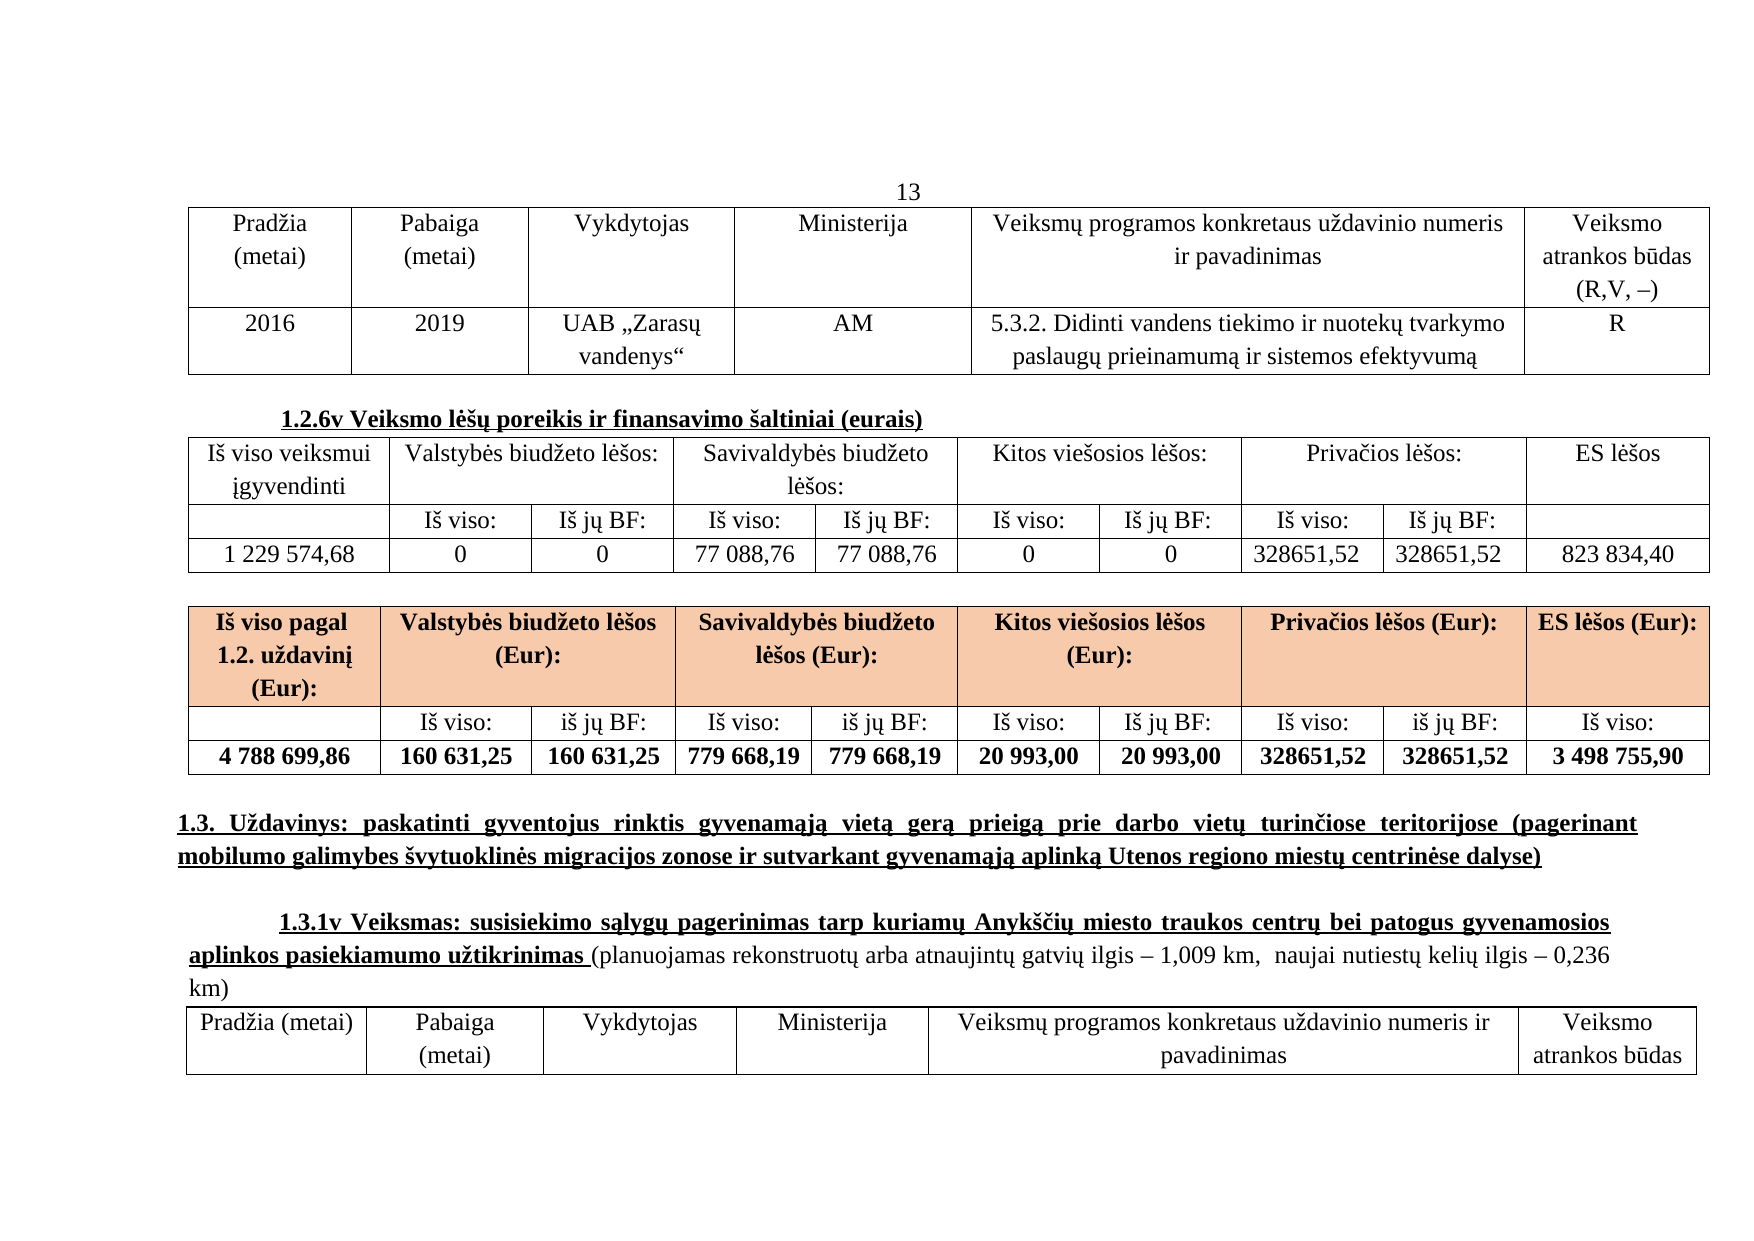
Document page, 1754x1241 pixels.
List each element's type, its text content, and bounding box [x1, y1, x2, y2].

table_header Vykdytojas [529, 208, 734, 307]
table_cell Iš jų BF: [1100, 505, 1241, 538]
table_cell Vykdytojas [544, 1008, 736, 1073]
table_cell 328651,52 [1384, 741, 1526, 774]
table_cell Iš viso: [390, 505, 531, 538]
text 1.2.6v Veiksmo lėšų poreikis ir finansavimo šaltiniai (eurais) [177, 404, 1639, 432]
table_cell Iš viso: [958, 707, 1099, 740]
table_cell Iš viso: [958, 505, 1099, 538]
table_cell Iš viso: [381, 707, 531, 740]
table_cell [189, 707, 380, 740]
table_cell 0 [1100, 539, 1241, 572]
table_cell 77 088,76 [674, 539, 815, 572]
table_cell Iš viso: [676, 707, 811, 740]
table_cell 328651,52 [1242, 539, 1383, 572]
table_header 1.3.1v Veiksmas: susisiekimo sąlygų pagerinimas tarp kuriamų Anykščių miesto traukos centrų bei patogus gyvenamosios aplinkos pasiekiamumo užtikrinimas (planuojamas rekonstruotų arba atnaujintų gatvių ilgis – 1,009 km, naujai nutiestų kelių ilgis – 0,236 km) [187, 874, 1622, 1006]
table_cell 2016 [189, 308, 351, 374]
table_cell 160 631,25 [381, 741, 531, 774]
table_header Kitos viešosios lėšos: [958, 438, 1241, 504]
table_cell 20 993,00 [1100, 741, 1241, 774]
table_header Veiksmo atrankos būdas (R,V, –) [1525, 208, 1709, 307]
table_cell 20 993,00 [958, 741, 1099, 774]
table_cell Iš viso: [674, 505, 815, 538]
table_header ES lėšos (Eur): [1527, 607, 1709, 706]
table_header Privačios lėšos: [1242, 438, 1526, 504]
table_cell iš jų BF: [532, 707, 675, 740]
table_header Pradžia (metai) [189, 208, 351, 307]
table_cell Veiksmų programos konkretaus uždavinio numeris ir pavadinimas [929, 1008, 1518, 1073]
table_cell [1527, 505, 1709, 538]
table_cell iš jų BF: [1384, 707, 1526, 740]
table_cell 1 229 574,68 [189, 539, 389, 572]
table_header ES lėšos [1527, 438, 1709, 504]
table_cell [189, 505, 389, 538]
table_cell Iš jų BF: [816, 505, 957, 538]
table_header Iš viso pagal 1.2. uždavinį (Eur): [189, 607, 380, 706]
table_cell Pradžia (metai) [187, 1008, 366, 1073]
table_cell 160 631,25 [532, 741, 675, 774]
table_header Savivaldybės biudžeto lėšos (Eur): [676, 607, 957, 706]
text 1.3. Uždavinys: paskatinti gyventojus rinktis gyvenamąją vietą gerą prieigą prie darbo vietų turinčiose teritorijose (pagerinant mobilumo galimybes švytuoklinės migracijos zonose ir sutvarkant gyvenamąją aplinką Utenos regiono miestų centrinėse dalyse) [177, 808, 1639, 870]
table_cell Ministerija [737, 1008, 928, 1073]
table_cell Iš jų BF: [1384, 505, 1526, 538]
table_cell 328651,52 [1242, 741, 1383, 774]
table_header Kitos viešosios lėšos (Eur): [958, 607, 1241, 706]
table_cell AM [735, 308, 971, 374]
table_cell Iš viso: [1242, 505, 1383, 538]
table_header [1622, 874, 1696, 1006]
table_header Valstybės biudžeto lėšos: [390, 438, 673, 504]
table_cell 779 668,19 [676, 741, 811, 774]
table_cell R [1525, 308, 1709, 374]
table_header Veiksmų programos konkretaus uždavinio numeris ir pavadinimas [972, 208, 1524, 307]
table_cell 0 [390, 539, 531, 572]
table_cell Veiksmo atrankos būdas [1519, 1008, 1696, 1073]
table_header Savivaldybės biudžeto lėšos: [674, 438, 957, 504]
table_cell 77 088,76 [816, 539, 957, 572]
table_cell UAB „Zarasų vandenys“ [529, 308, 734, 374]
table_cell Iš viso: [1242, 707, 1383, 740]
table_cell Pabaiga (metai) [367, 1008, 543, 1073]
table_cell Iš jų BF: [1100, 707, 1241, 740]
table_cell 823 834,40 [1527, 539, 1709, 572]
table_header Valstybės biudžeto lėšos (Eur): [381, 607, 675, 706]
table_cell 0 [958, 539, 1099, 572]
table_cell 5.3.2. Didinti vandens tiekimo ir nuotekų tvarkymo paslaugų prieinamumą ir sistemos efektyvumą [972, 308, 1524, 374]
table_header Ministerija [735, 208, 971, 307]
table_cell 779 668,19 [812, 741, 957, 774]
table_cell Iš viso: [1527, 707, 1709, 740]
table_cell 0 [532, 539, 673, 572]
table_header Iš viso veiksmui įgyvendinti [189, 438, 389, 504]
table_cell 328651,52 [1384, 539, 1526, 572]
table_header Pabaiga (metai) [352, 208, 528, 307]
table_cell iš jų BF: [812, 707, 957, 740]
table_header Privačios lėšos (Eur): [1242, 607, 1526, 706]
table_cell 3 498 755,90 [1527, 741, 1709, 774]
table_cell 2019 [352, 308, 528, 374]
table_cell Iš jų BF: [532, 505, 673, 538]
table_cell 4 788 699,86 [189, 741, 380, 774]
